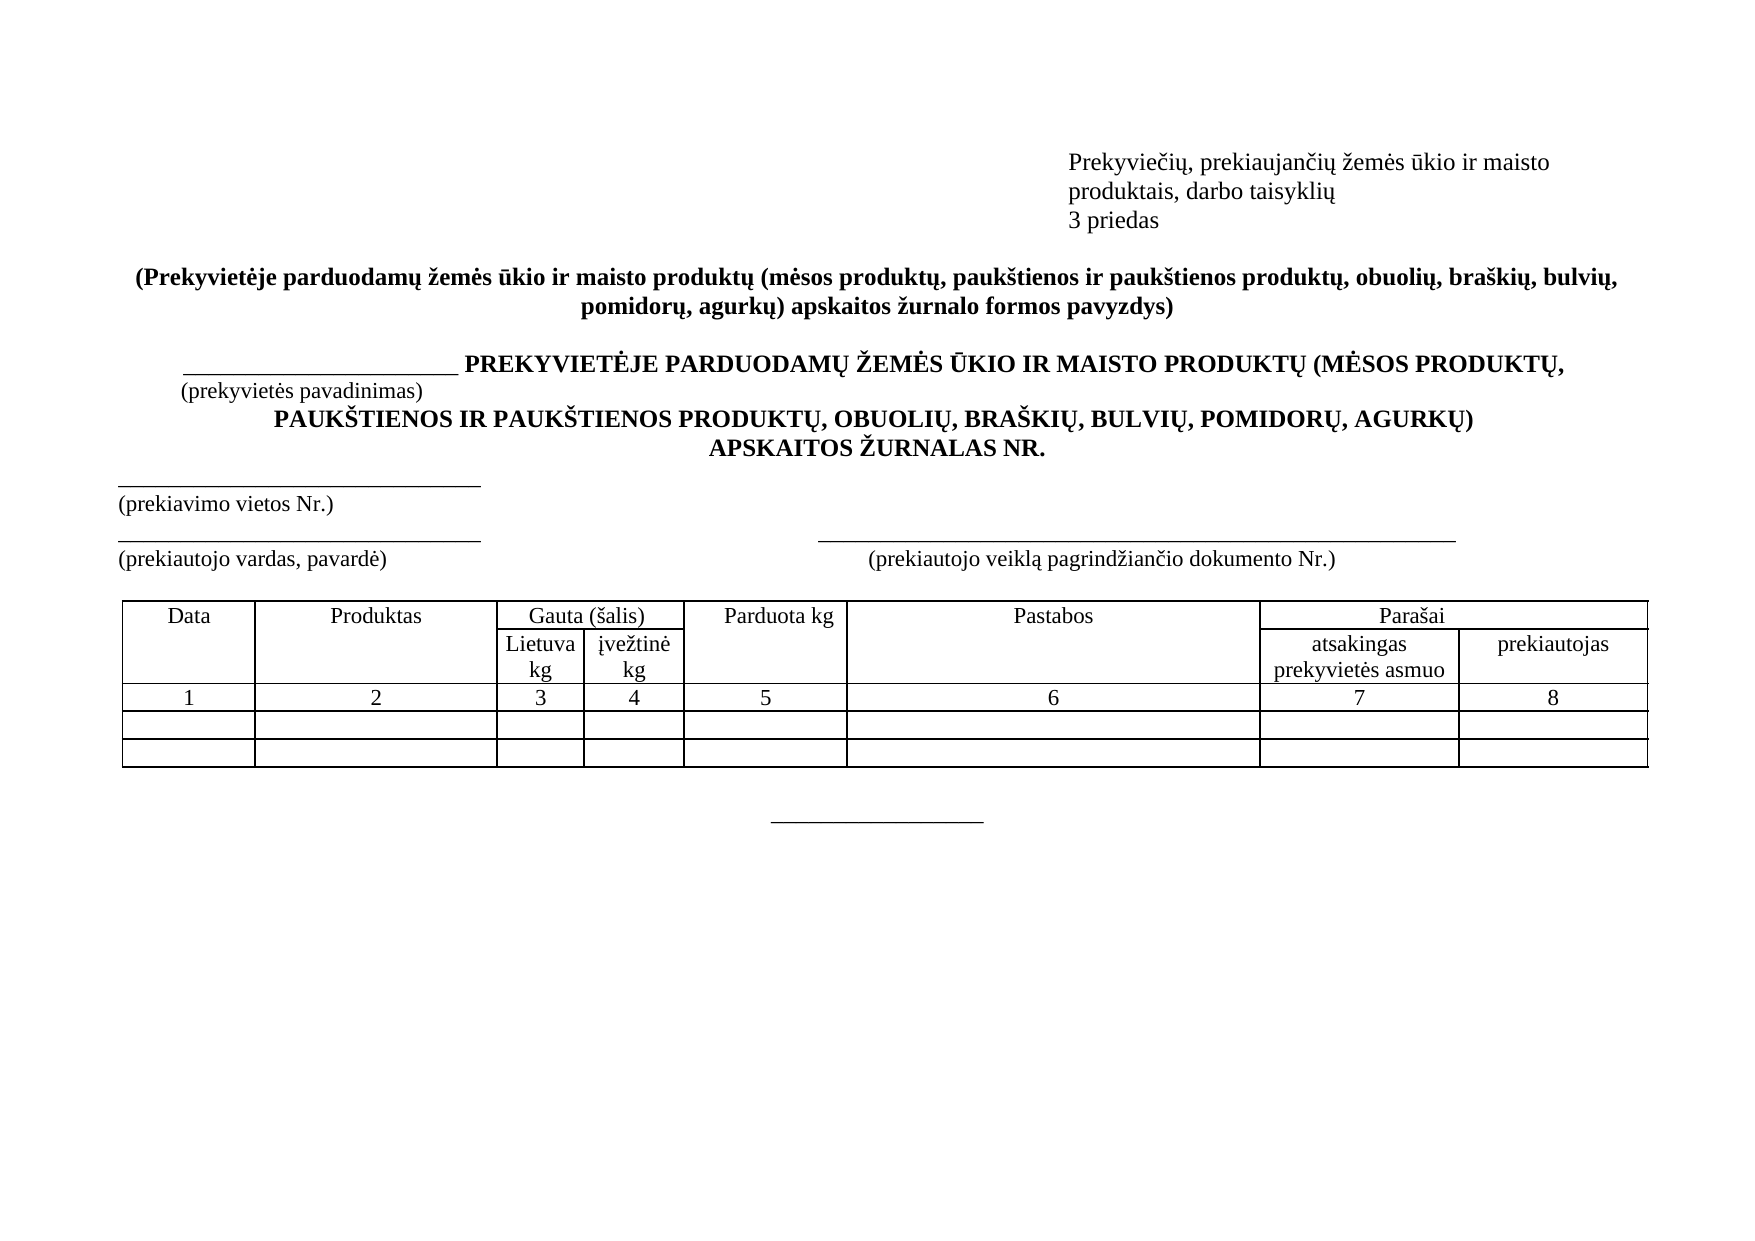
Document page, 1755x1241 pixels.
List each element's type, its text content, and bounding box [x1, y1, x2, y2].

table_cell 5 [685, 684, 846, 710]
table_header Parašai [1261, 602, 1647, 628]
table_cell [585, 712, 683, 738]
text produktais, darbo taisyklių [118, 176, 1636, 205]
table_cell [1460, 740, 1647, 766]
text _____________________________ ___________________________________________________ [118, 516, 1636, 545]
table_cell atsakingas prekyvietės asmuo [1261, 630, 1458, 682]
text APSKAITOS ŽURNALAS NR. [118, 433, 1636, 461]
table_cell 1 [123, 684, 254, 710]
table_cell 4 [585, 684, 683, 710]
table_cell įvežtinė kg [585, 630, 683, 682]
table_cell 6 [848, 684, 1259, 710]
text PAUKŠTIENOS IR PAUKŠTIENOS PRODUKTŲ, OBUOLIŲ, BRAŠKIŲ, BULVIŲ, POMIDORŲ, AGURKŲ) [118, 404, 1636, 433]
text Prekyviečių, prekiaujančių žemės ūkio ir maisto [118, 147, 1636, 176]
text _________________ [118, 797, 1636, 825]
table_header Produktas [256, 602, 496, 682]
table_cell prekiautojas [1460, 630, 1647, 682]
text 3 priedas [1068, 205, 1636, 234]
table_cell [1261, 712, 1458, 738]
table_cell [848, 740, 1259, 766]
table_cell [256, 712, 496, 738]
table_cell 3 [498, 684, 583, 710]
table_cell [848, 712, 1259, 738]
table_cell [498, 740, 583, 766]
text (prekyvietės pavadinimas) [181, 377, 1636, 404]
table_cell [123, 740, 254, 766]
table_header Pastabos [848, 602, 1259, 682]
table_cell [685, 740, 846, 766]
table_cell [498, 712, 583, 738]
text (Prekyvietėje parduodamų žemės ūkio ir maisto produktų (mėsos produktų, paukštienos ir paukštienos produktų, obuolių, braškių, bulvių, pomidorų, agurkų) apskaitos žurnalo formos pavyzdys) [118, 262, 1636, 320]
table_cell [685, 712, 846, 738]
table_cell [585, 740, 683, 766]
table_cell 7 [1261, 684, 1458, 710]
table_cell 8 [1460, 684, 1647, 710]
table_cell [1460, 712, 1647, 738]
table_cell [256, 740, 496, 766]
table_header Parduota kg [685, 602, 846, 682]
text ______________________ PREKYVIETĖJE PARDUODAMŲ ŽEMĖS ŪKIO IR MAISTO PRODUKTŲ (MĖSOS PRODUKTŲ, [118, 349, 1636, 377]
table_cell 2 [256, 684, 496, 710]
table_cell [1261, 740, 1458, 766]
text _____________________________ [118, 461, 1636, 490]
table_cell [123, 712, 254, 738]
table_cell Lietuva kg [498, 630, 583, 682]
text (prekiavimo vietos Nr.) [118, 490, 1636, 516]
table_header Gauta (šalis) [498, 602, 683, 628]
table_header Data [123, 602, 254, 682]
text (prekiautojo vardas, pavardė) (prekiautojo veiklą pagrindžiančio dokumento Nr.) [118, 545, 1636, 572]
